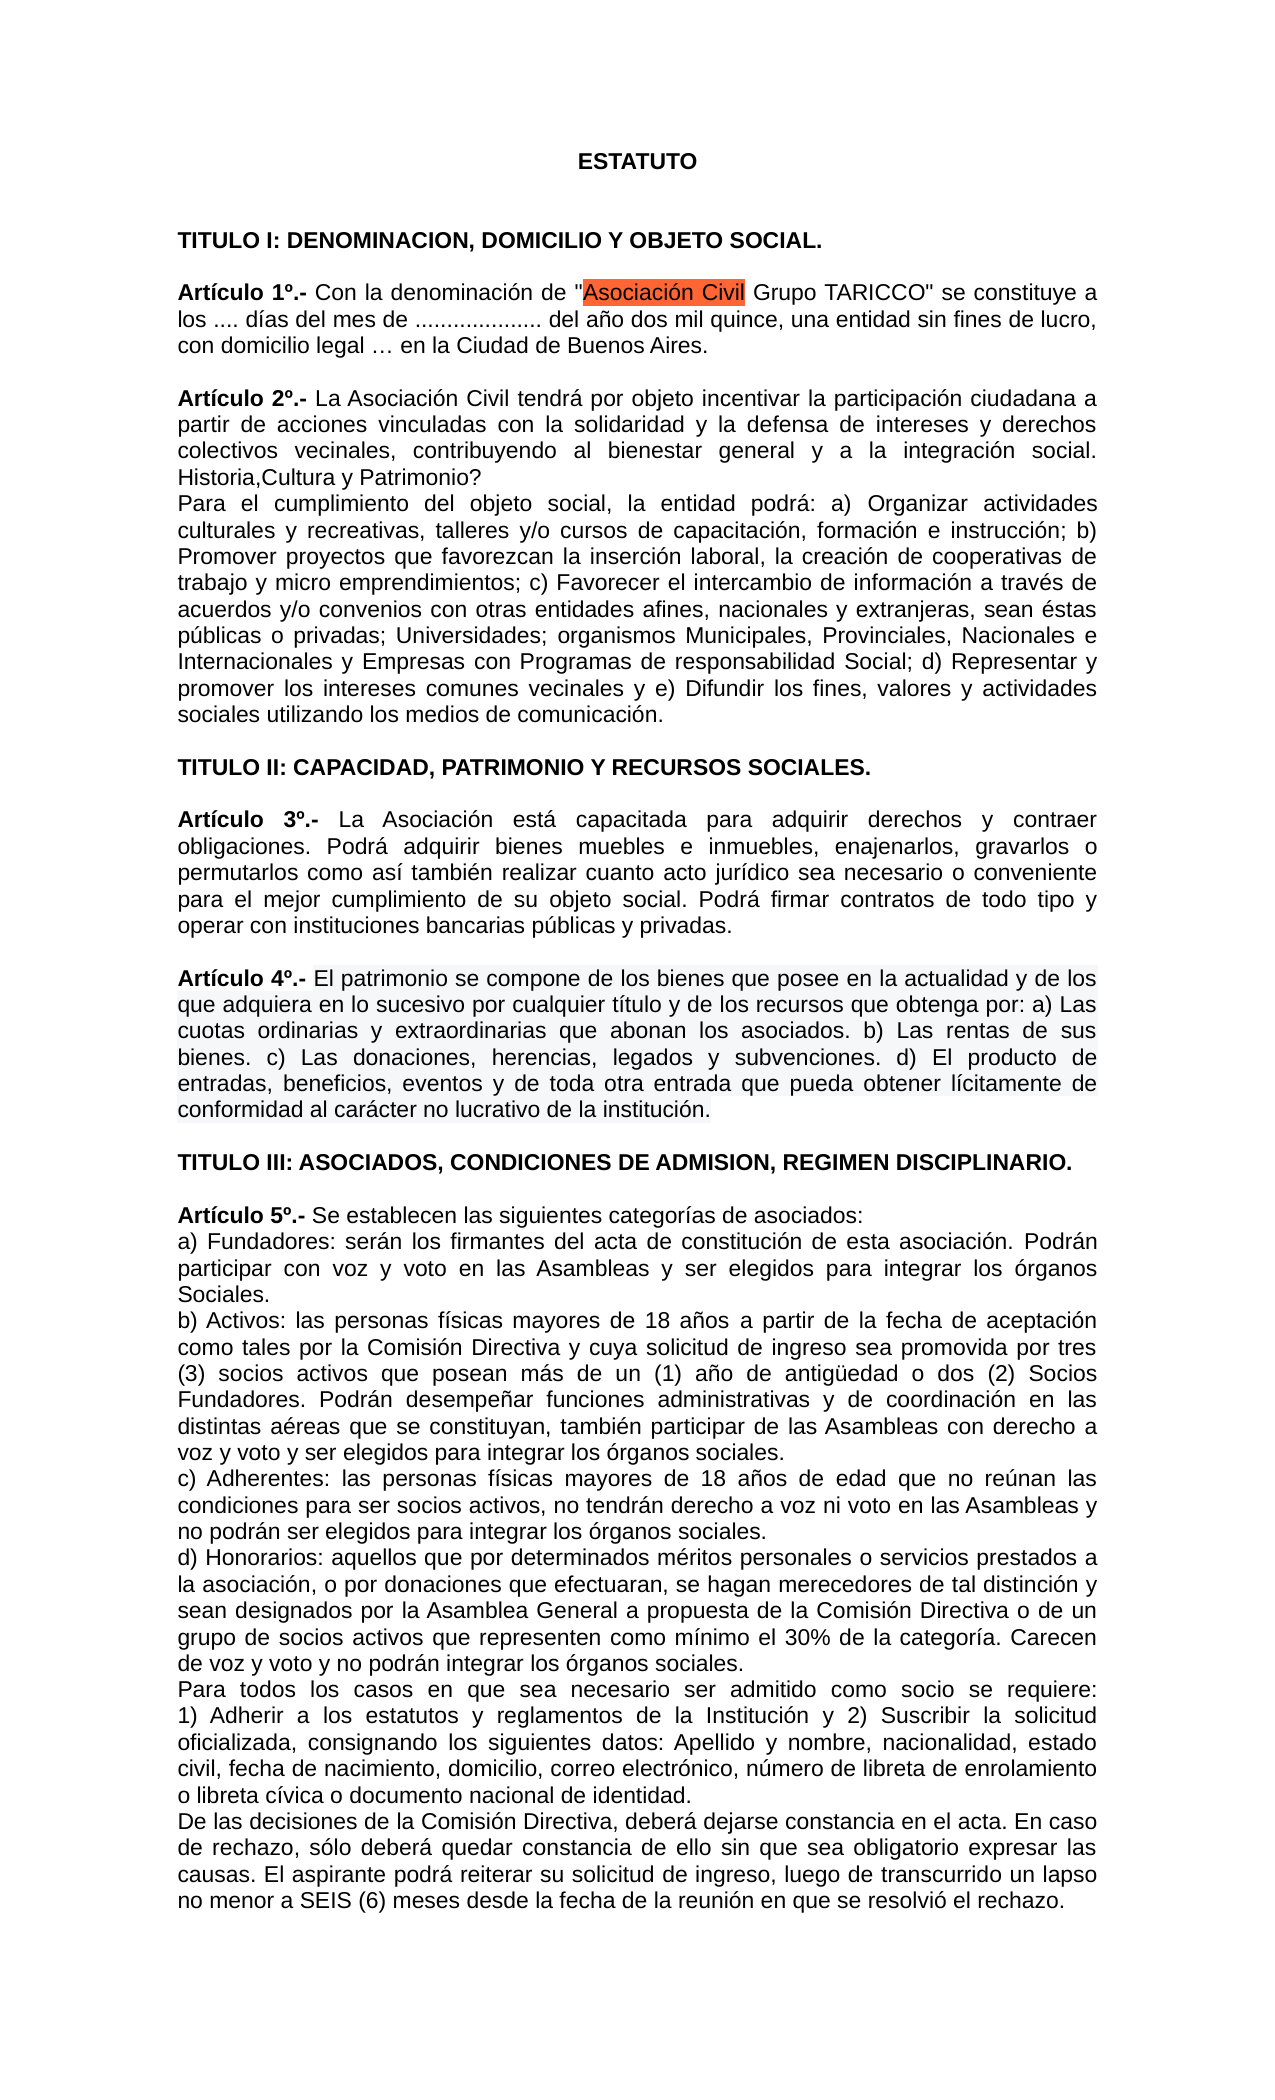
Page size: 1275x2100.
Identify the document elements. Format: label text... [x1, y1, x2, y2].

text Para el cumplimiento del objeto social, la entidad podrá: a) Organizar actividades culturales y recreativas, talleres y/o cursos de capacitación, formación e instrucción; b) Promover proyectos que favorezcan la inserción laboral, la creación de cooperativas de trabajo y micro emprendimientos; c) Favorecer el intercambio de información a través de acuerdos y/o convenios con otras entidades afines, nacionales y extranjeras, sean éstas públicas o privadas; Universidades; organismos Municipales, Provinciales, Nacionales e Internacionales y Empresas con Programas de responsabilidad Social; d) Representar y promover los intereses comunes vecinales y e) Difundir los fines, valores y actividades sociales utilizando los medios de comunicación. [177, 490, 1098, 727]
text d) Honorarios: aquellos que por determinados méritos personales o servicios prestados a la asociación, o por donaciones que efectuaran, se hagan merecedores de tal distinción y sean designados por la Asamblea General a propuesta de la Comisión Directiva o de un grupo de socios activos que representen como mínimo el 30% de la categoría. Carecen de voz y voto y no podrán integrar los órganos sociales. [177, 1544, 1098, 1676]
text Artículo 1º.- Con la denominación de "Asociación Civil Grupo TARICCO" se constituye a los .... días del mes de .................... del año dos mil quince, una entidad sin fines de lucro, con domicilio legal … en la Ciudad de Buenos Aires. [177, 279, 1098, 358]
text c) Adherentes: las personas físicas mayores de 18 años de edad que no reúnan las condiciones para ser socios activos, no tendrán derecho a voz ni voto en las Asambleas y no podrán ser elegidos para integrar los órganos sociales. [177, 1465, 1098, 1544]
text Artículo 3º.- La Asociación está capacitada para adquirir derechos y contraer obligaciones. Podrá adquirir bienes muebles e inmuebles, enajenarlos, gravarlos o permutarlos como así también realizar cuanto acto jurídico sea necesario o conveniente para el mejor cumplimiento de su objeto social. Podrá firmar contratos de todo tipo y operar con instituciones bancarias públicas y privadas. [177, 806, 1098, 938]
text a) Fundadores: serán los firmantes del acta de constitución de esta asociación. Podrán participar con voz y voto en las Asambleas y ser elegidos para integrar los órganos Sociales. [177, 1228, 1098, 1307]
text Artículo 5º.- Se establecen las siguientes categorías de asociados: [177, 1202, 1098, 1228]
text TITULO I: DENOMINACION, DOMICILIO Y OBJETO SOCIAL. [177, 227, 1098, 253]
text Artículo 4º.- El patrimonio se compone de los bienes que posee en la actualidad y de los que adquiera en lo sucesivo por cualquier título y de los recursos que obtenga por: a) Las cuotas ordinarias y extraordinarias que abonan los asociados. b) Las rentas de sus bienes. c) Las donaciones, herencias, legados y subvenciones. d) El producto de entradas, beneficios, eventos y de toda otra entrada que pueda obtener lícitamente de conformidad al carácter no lucrativo de la institución. [177, 964, 1098, 1123]
text b) Activos: las personas físicas mayores de 18 años a partir de la fecha de aceptación como tales por la Comisión Directiva y cuya solicitud de ingreso sea promovida por tres (3) socios activos que posean más de un (1) año de antigüedad o dos (2) Socios Fundadores. Podrán desempeñar funciones administrativas y de coordinación en las distintas aéreas que se constituyan, también participar de las Asambleas con derecho a voz y voto y ser elegidos para integrar los órganos sociales. [177, 1307, 1098, 1465]
text TITULO II: CAPACIDAD, PATRIMONIO Y RECURSOS SOCIALES. [177, 754, 1098, 780]
text TITULO III: ASOCIADOS, CONDICIONES DE ADMISION, REGIMEN DISCIPLINARIO. [177, 1149, 1098, 1175]
text Artículo 2º.- La Asociación Civil tendrá por objeto incentivar la participación ciudadana a partir de acciones vinculadas con la solidaridad y la defensa de intereses y derechos colectivos vecinales, contribuyendo al bienestar general y a la integración social. Historia,Cultura y Patrimonio? [177, 385, 1098, 490]
text ESTATUTO [177, 148, 1098, 174]
text De las decisiones de la Comisión Directiva, deberá dejarse constancia en el acta. En caso de rechazo, sólo deberá quedar constancia de ello sin que sea obligatorio expresar las causas. El aspirante podrá reiterar su solicitud de ingreso, luego de transcurrido un lapso no menor a SEIS (6) meses desde la fecha de la reunión en que se resolvió el rechazo. [177, 1808, 1098, 1913]
text Para todos los casos en que sea necesario ser admitido como socio se requiere: 1) Adherir a los estatutos y reglamentos de la Institución y 2) Suscribir la solicitud oficializada, consignando los siguientes datos: Apellido y nombre, nacionalidad, estado civil, fecha de nacimiento, domicilio, correo electrónico, número de libreta de enrolamiento o libreta cívica o documento nacional de identidad. [177, 1676, 1098, 1808]
